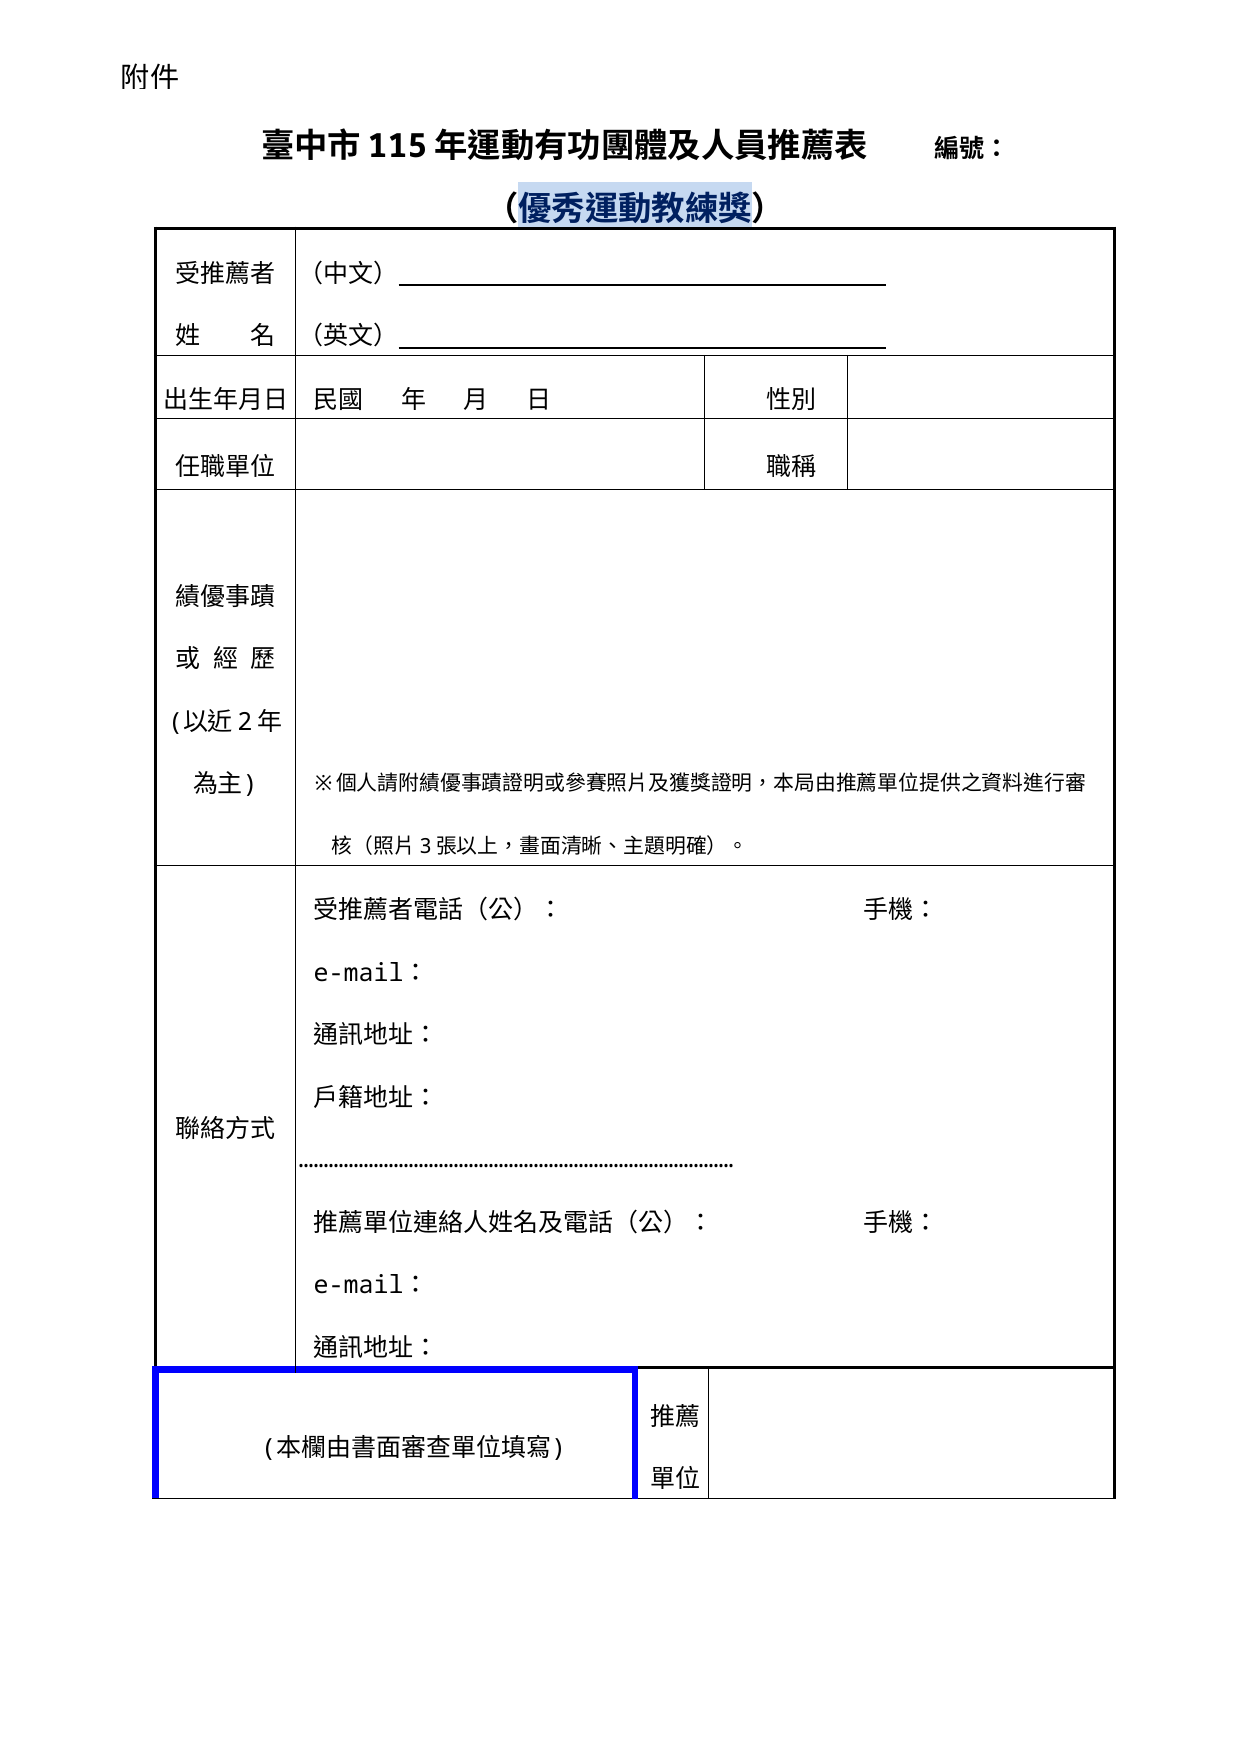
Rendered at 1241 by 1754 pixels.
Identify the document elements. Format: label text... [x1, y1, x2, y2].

table_cell 性別 [705, 356, 847, 418]
table_cell 出生年月日 [157, 356, 295, 418]
table_cell [848, 356, 1113, 418]
table_cell [848, 419, 1113, 489]
table_cell [709, 1369, 1113, 1497]
table_cell 民國 年 月 日 [296, 356, 704, 418]
table_cell (一)○○○年世界錦標賽○牌 (二)○○○亞洲運動會○牌 (三)○○○年全國中等學校運動會○○○代表隊教練 ※個人請附績優事蹟證明或參賽照片及獲獎證明，本局由推薦單位提供之資料進行審核（照片3張以上，畫面清晰、主題明確）。 [296, 490, 1113, 865]
table_cell (本欄由書面審查單位填寫) [159, 1373, 632, 1497]
table_cell 推薦單位 [638, 1369, 708, 1497]
table_cell 任職單位 [157, 419, 295, 489]
text [106, 56, 233, 97]
table_cell 績優事蹟 或 經 歷 (以近2年 為主) [157, 490, 295, 865]
table_header 受推薦者 姓 名 [157, 230, 295, 355]
table_cell 受推薦者電話（公）： 手機： e-mail： 通訊地址： 戶籍地址： …………………………………………………………………………… 推薦單位連絡人姓名及電話（公）： 手機： e-mail： 通訊地址： [296, 866, 1113, 1366]
text 臺中市115年運動有功團體及人員推薦表 編號： [118, 102, 1152, 164]
text （優秀運動教練獎） [118, 164, 1152, 227]
text 附件 [121, 63, 218, 89]
table_cell 聯絡方式 [157, 866, 295, 1366]
table_cell 職稱 [705, 419, 847, 489]
table_cell [296, 419, 704, 489]
table_header （中文） （英文） [296, 230, 1113, 355]
